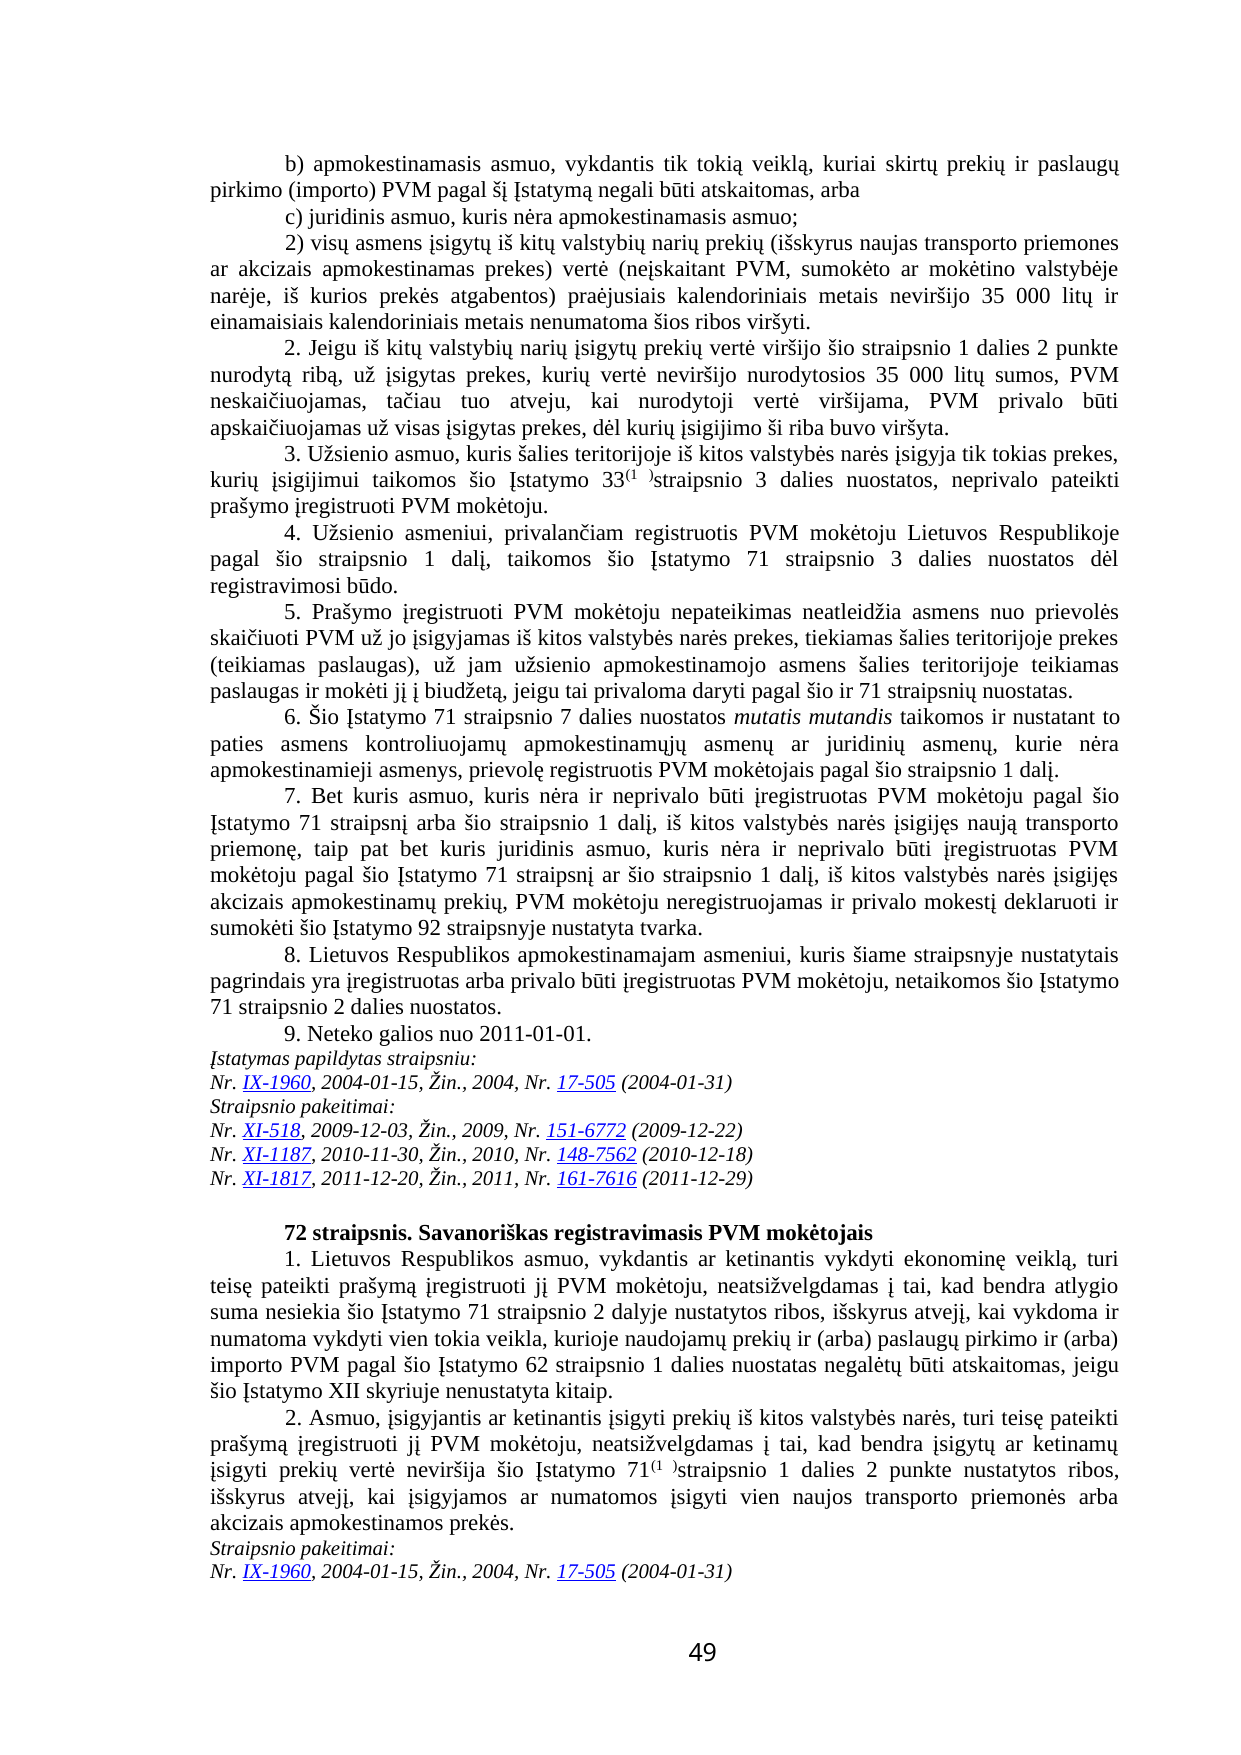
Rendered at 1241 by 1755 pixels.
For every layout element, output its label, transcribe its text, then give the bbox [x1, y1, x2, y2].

text Straipsnio pakeitimai: [210, 1094, 1120, 1118]
text 4. Užsienio asmeniui, privalančiam registruotis PVM mokėtoju Lietuvos Respublikoje pagal šio straipsnio 1 dalį, taikomos šio Įstatymo 71 straipsnio 3 dalies nuostatos dėl registravimosi būdo. [210, 519, 1120, 598]
text 2) visų asmens įsigytų iš kitų valstybių narių prekių (išskyrus naujas transporto priemones ar akcizais apmokestinamas prekes) vertė (neįskaitant PVM, sumokėto ar mokėtino valstybėje narėje, iš kurios prekės atgabentos) praėjusiais kalendoriniais metais neviršijo 35 000 litų ir einamaisiais kalendoriniais metais nenumatoma šios ribos viršyti. [210, 229, 1120, 334]
text 7. Bet kuris asmuo, kuris nėra ir neprivalo būti įregistruotas PVM mokėtoju pagal šio Įstatymo 71 straipsnį arba šio straipsnio 1 dalį, iš kitos valstybės narės įsigijęs naują transporto priemonę, taip pat bet kuris juridinis asmuo, kuris nėra ir neprivalo būti įregistruotas PVM mokėtoju pagal šio Įstatymo 71 straipsnį ar šio straipsnio 1 dalį, iš kitos valstybės narės įsigijęs akcizais apmokestinamų prekių, PVM mokėtoju neregistruojamas ir privalo mokestį deklaruoti ir sumokėti šio Įstatymo 92 straipsnyje nustatyta tvarka. [210, 782, 1120, 941]
text Nr. XI-1817, 2011-12-20, Žin., 2011, Nr. 161-7616 (2011-12-29) [210, 1166, 1120, 1190]
text 5. Prašymo įregistruoti PVM mokėtoju nepateikimas neatleidžia asmens nuo prievolės skaičiuoti PVM už jo įsigyjamas iš kitos valstybės narės prekes, tiekiamas šalies teritorijoje prekes (teikiamas paslaugas), už jam užsienio apmokestinamojo asmens šalies teritorijoje teikiamas paslaugas ir mokėti jį į biudžetą, jeigu tai privaloma daryti pagal šio ir 71 straipsnių nuostatas. [210, 598, 1120, 703]
text 72 straipsnis. Savanoriškas registravimasis PVM mokėtojais [210, 1219, 1120, 1246]
text Įstatymas papildytas straipsniu: [210, 1046, 1120, 1070]
text b) apmokestinamasis asmuo, vykdantis tik tokią veiklą, kuriai skirtų prekių ir paslaugų pirkimo (importo) PVM pagal šį Įstatymą negali būti atskaitomas, arba [210, 150, 1120, 203]
text 8. Lietuvos Respublikos apmokestinamajam asmeniui, kuris šiame straipsnyje nustatytais pagrindais yra įregistruotas arba privalo būti įregistruotas PVM mokėtoju, netaikomos šio Įstatymo 71 straipsnio 2 dalies nuostatos. [210, 941, 1120, 1020]
text 3. Užsienio asmuo, kuris šalies teritorijoje iš kitos valstybės narės įsigyja tik tokias prekes, kurių įsigijimui taikomos šio Įstatymo 33(1 )straipsnio 3 dalies nuostatos, neprivalo pateikti prašymo įregistruoti PVM mokėtoju. [210, 440, 1120, 519]
text 2. Jeigu iš kitų valstybių narių įsigytų prekių vertė viršijo šio straipsnio 1 dalies 2 punkte nurodytą ribą, už įsigytas prekes, kurių vertė neviršijo nurodytosios 35 000 litų sumos, PVM neskaičiuojamas, tačiau tuo atveju, kai nurodytoji vertė viršijama, PVM privalo būti apskaičiuojamas už visas įsigytas prekes, dėl kurių įsigijimo ši riba buvo viršyta. [210, 334, 1120, 440]
text 6. Šio Įstatymo 71 straipsnio 7 dalies nuostatos mutatis mutandis taikomos ir nustatant to paties asmens kontroliuojamų apmokestinamųjų asmenų ar juridinių asmenų, kurie nėra apmokestinamieji asmenys, prievolę registruotis PVM mokėtojais pagal šio straipsnio 1 dalį. [210, 703, 1120, 782]
text 1. Lietuvos Respublikos asmuo, vykdantis ar ketinantis vykdyti ekonominę veiklą, turi teisę pateikti prašymą įregistruoti jį PVM mokėtoju, neatsižvelgdamas į tai, kad bendra atlygio suma nesiekia šio Įstatymo 71 straipsnio 2 dalyje nustatytos ribos, išskyrus atvejį, kai vykdoma ir numatoma vykdyti vien tokia veikla, kurioje naudojamų prekių ir (arba) paslaugų pirkimo ir (arba) importo PVM pagal šio Įstatymo 62 straipsnio 1 dalies nuostatas negalėtų būti atskaitomas, jeigu šio Įstatymo XII skyriuje nenustatyta kitaip. [210, 1246, 1120, 1404]
text Straipsnio pakeitimai: [210, 1535, 1120, 1559]
text Nr. XI-1187, 2010-11-30, Žin., 2010, Nr. 148-7562 (2010-12-18) [210, 1142, 1120, 1166]
text 9. Neteko galios nuo 2011-01-01. [210, 1020, 1120, 1046]
text Nr. IX-1960, 2004-01-15, Žin., 2004, Nr. 17-505 (2004-01-31) [210, 1070, 1120, 1094]
text Nr. XI-518, 2009-12-03, Žin., 2009, Nr. 151-6772 (2009-12-22) [210, 1118, 1120, 1142]
text c) juridinis asmuo, kuris nėra apmokestinamasis asmuo; [210, 203, 1120, 229]
text Nr. IX-1960, 2004-01-15, Žin., 2004, Nr. 17-505 (2004-01-31) [210, 1559, 1120, 1583]
text 2. Asmuo, įsigyjantis ar ketinantis įsigyti prekių iš kitos valstybės narės, turi teisę pateikti prašymą įregistruoti jį PVM mokėtoju, neatsižvelgdamas į tai, kad bendra įsigytų ar ketinamų įsigyti prekių vertė neviršija šio Įstatymo 71(1 )straipsnio 1 dalies 2 punkte nustatytos ribos, išskyrus atvejį, kai įsigyjamos ar numatomos įsigyti vien naujos transporto priemonės arba akcizais apmokestinamos prekės. [210, 1404, 1120, 1535]
